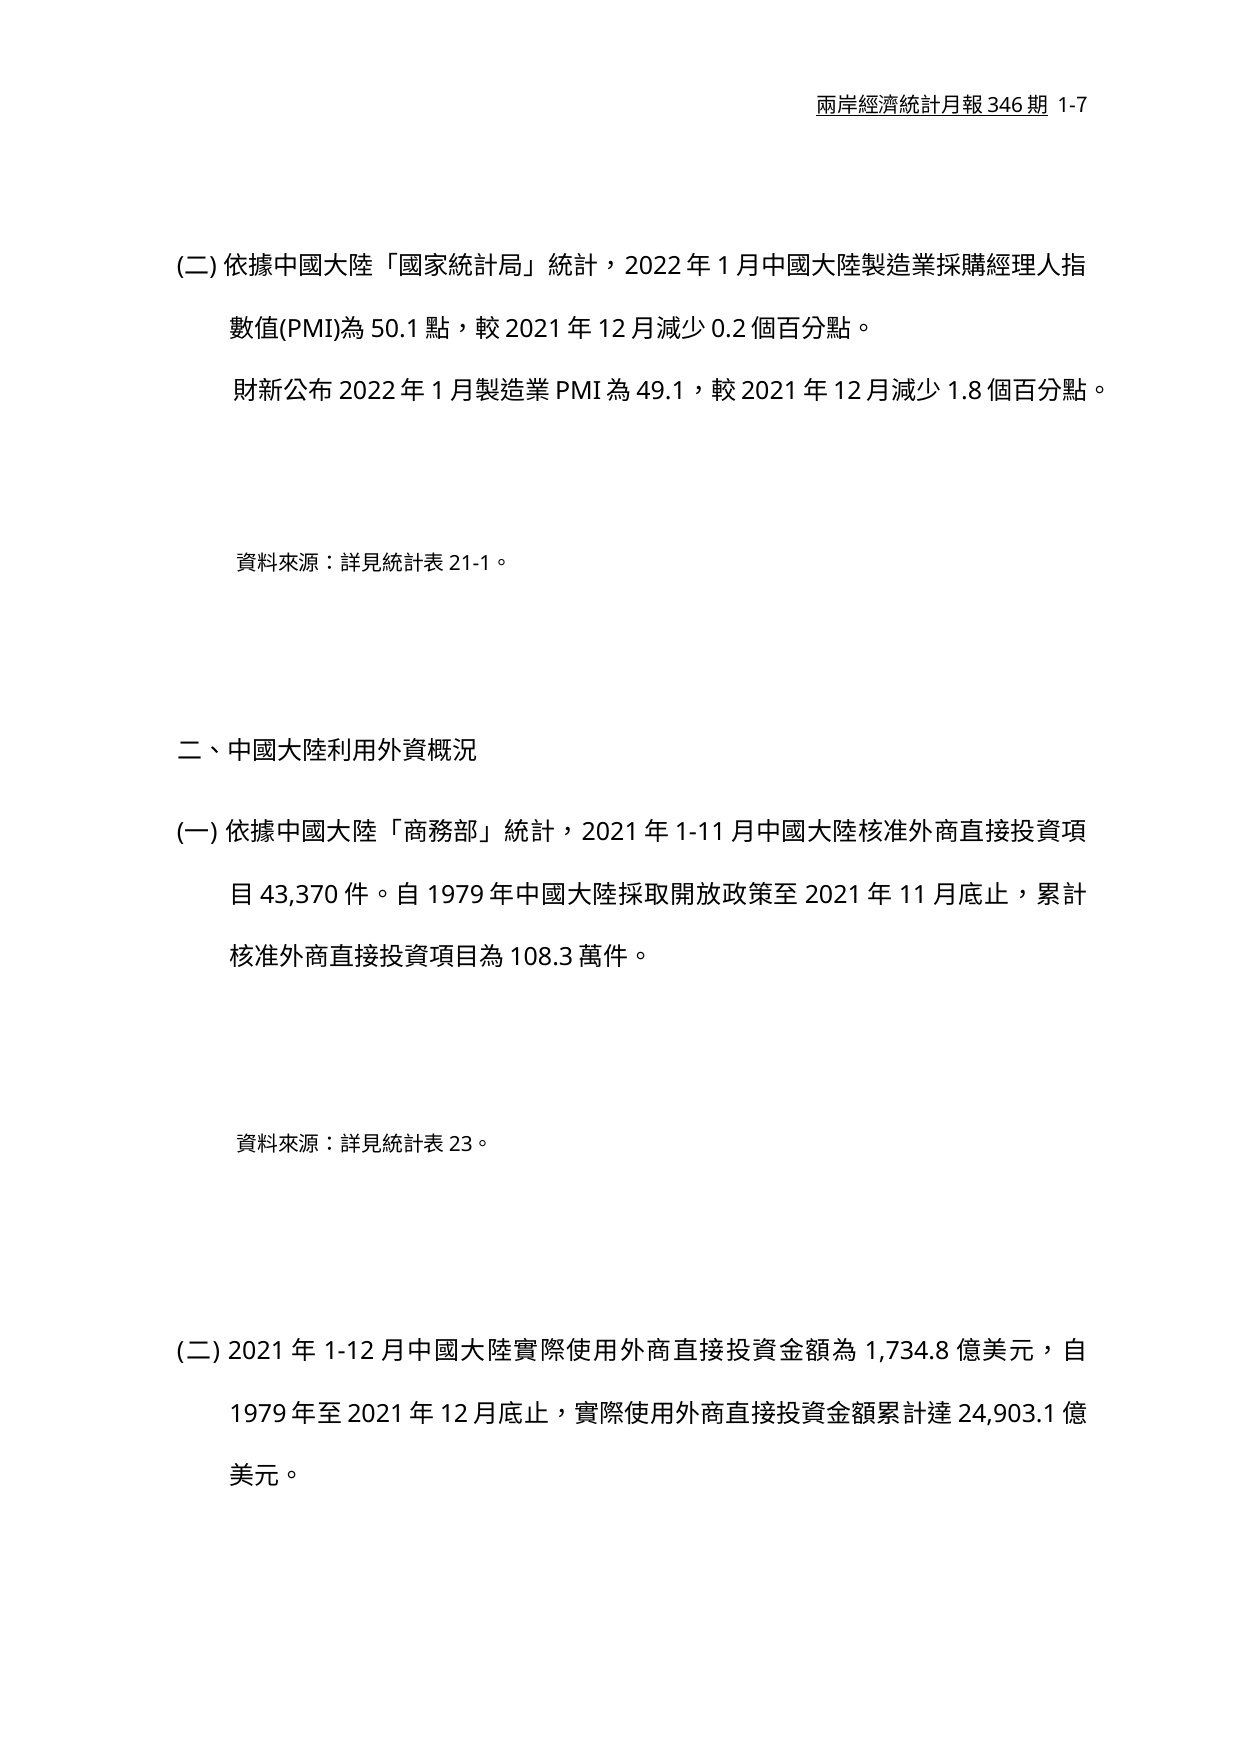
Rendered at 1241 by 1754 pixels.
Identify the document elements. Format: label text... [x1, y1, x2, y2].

text (一) 依據中國大陸「商務部」統計，2021年1-11月中國大陸核准外商直接投資項目43,370件。自1979年中國大陸採取開放政策至2021年11月底止，累計核准外商直接投資項目為108.3萬件。 [177, 788, 1087, 976]
text (二) 依據中國大陸「國家統計局」統計，2022年1月中國大陸製造業採購經理人指數值(PMI)為50.1點，較2021年12月減少0.2個百分點。 [177, 222, 1087, 347]
text 資料來源：詳見統計表21-1。 [177, 519, 1087, 582]
text 資料來源：詳見統計表23。 [177, 1101, 1087, 1163]
text 二、中國大陸利用外資概況 [177, 707, 1087, 769]
text 財新公布2022年1月製造業PMI為49.1，較2021年12月減少1.8個百分點。 [233, 347, 1087, 409]
text (二) 2021年1-12月中國大陸實際使用外商直接投資金額為1,734.8億美元，自1979年至2021年12月底止，實際使用外商直接投資金額累計達24,903.1億美元。 [177, 1307, 1087, 1494]
